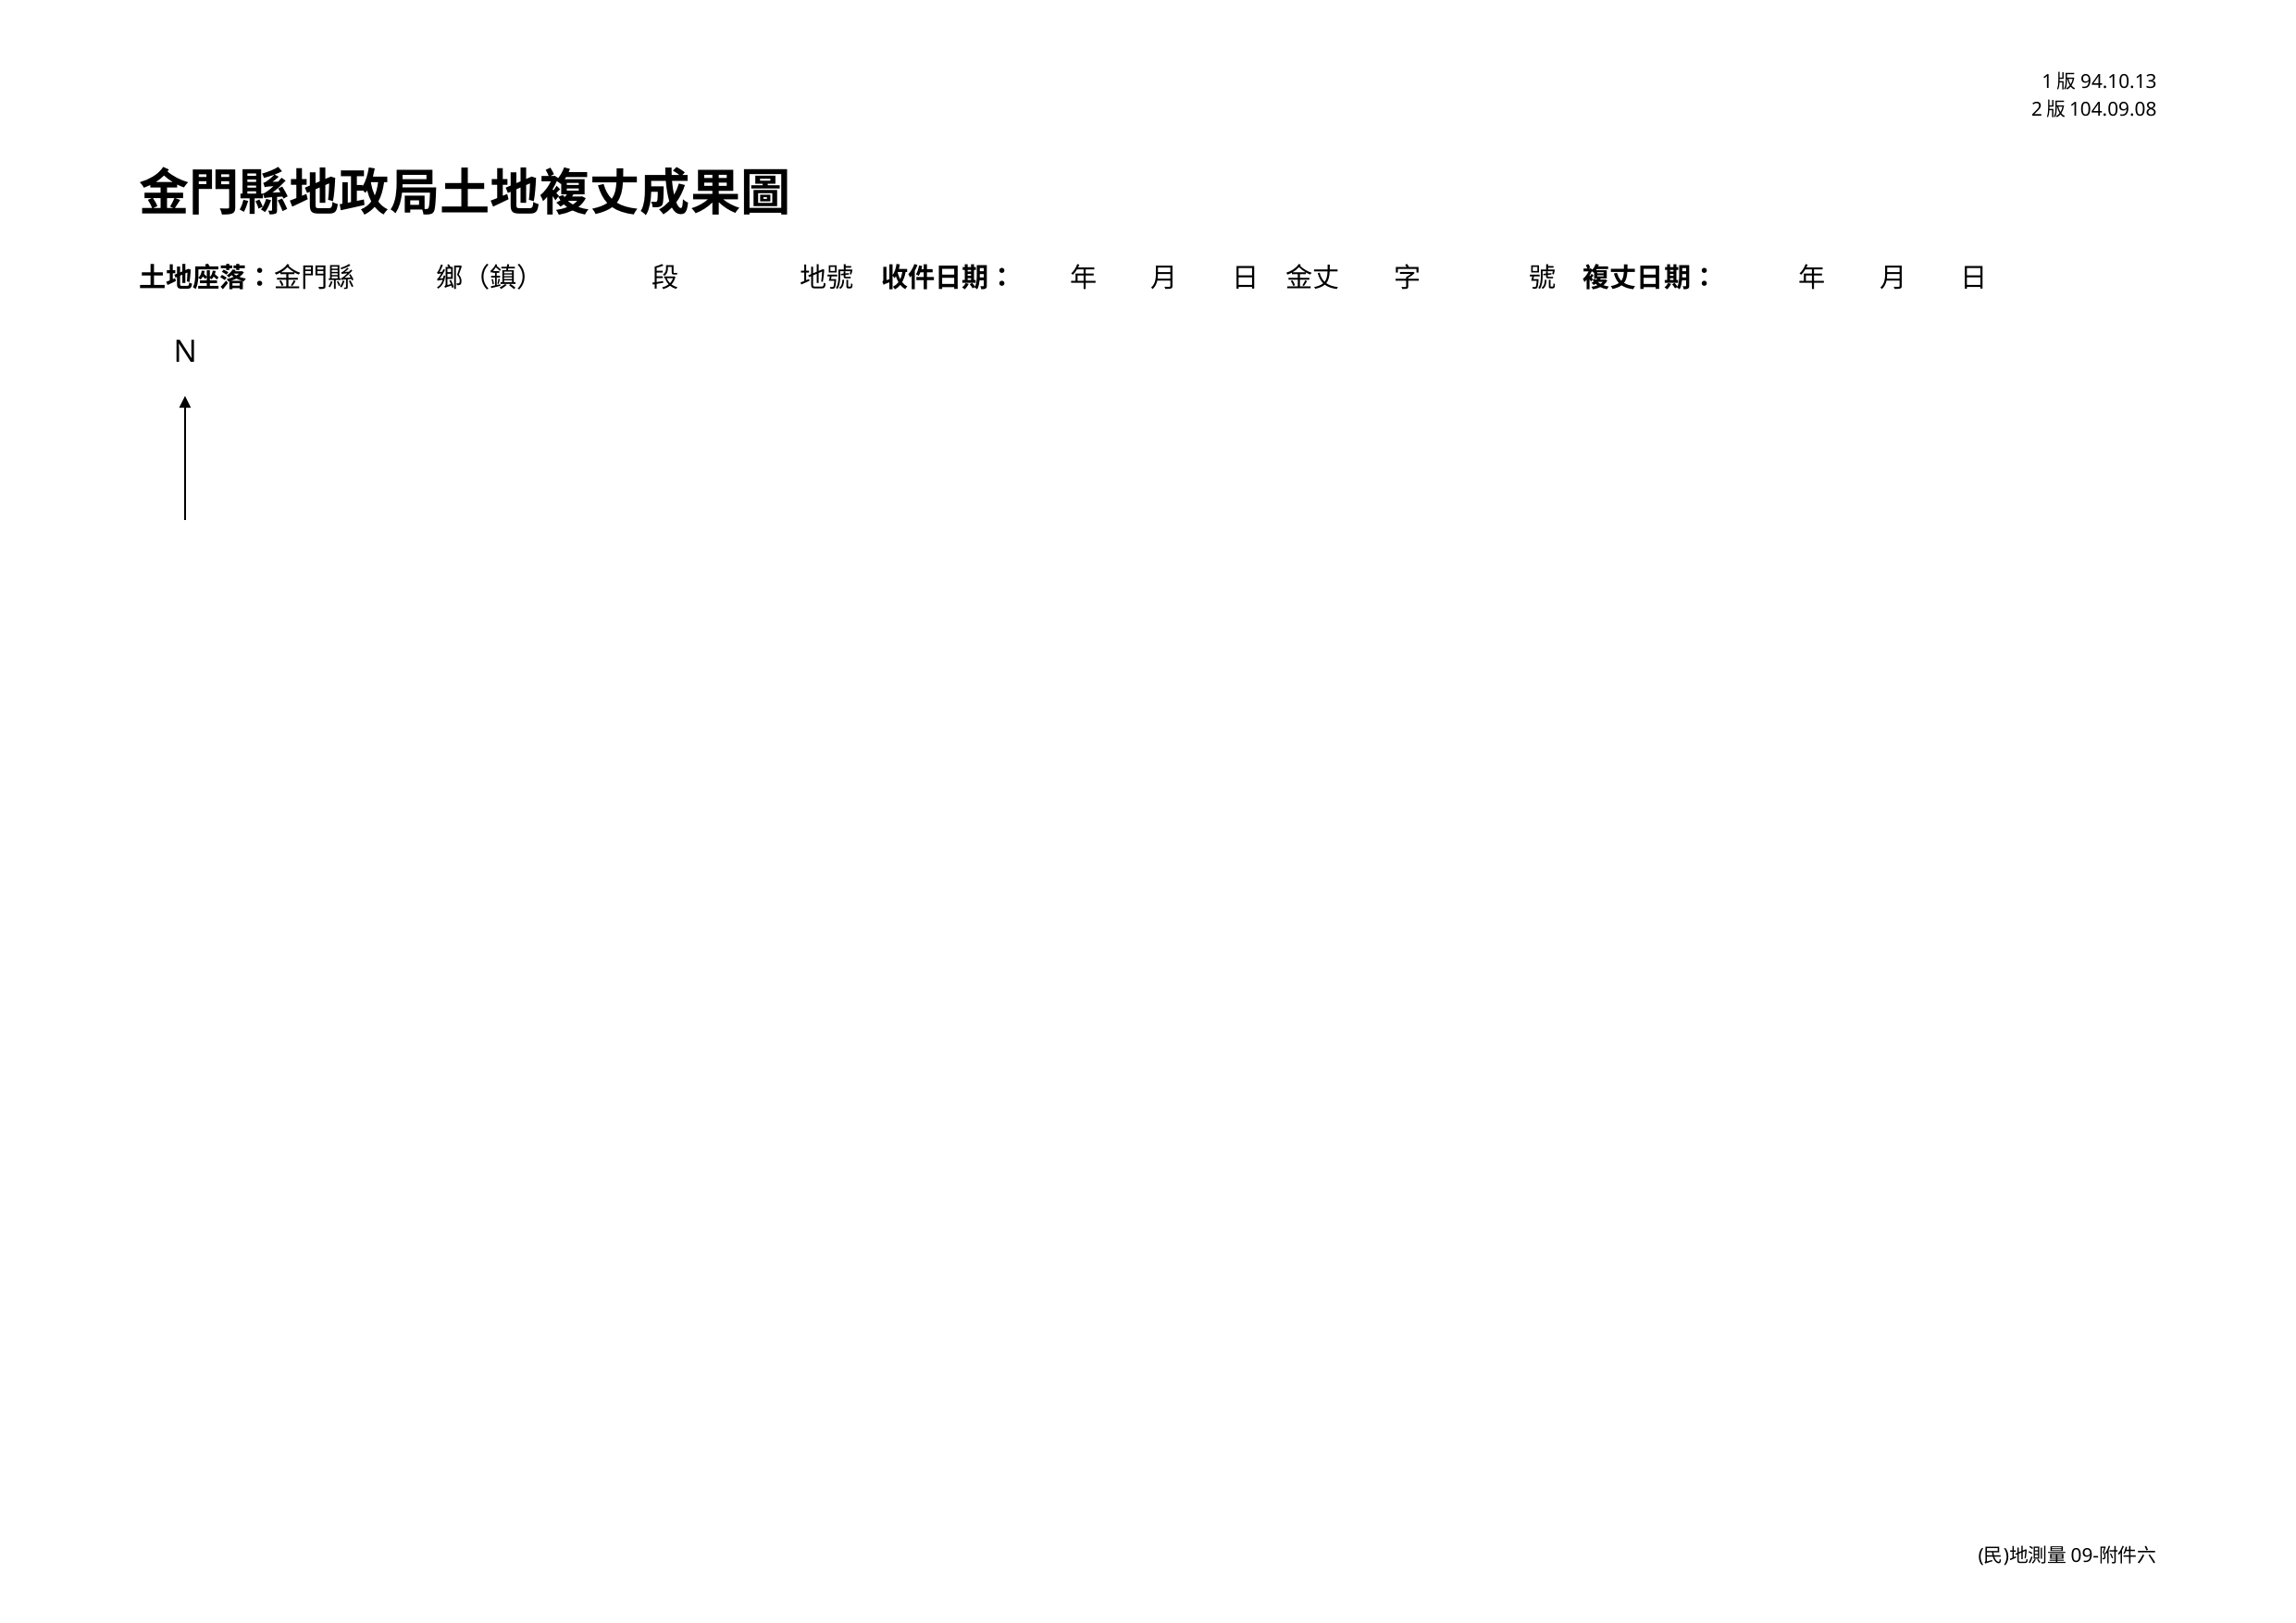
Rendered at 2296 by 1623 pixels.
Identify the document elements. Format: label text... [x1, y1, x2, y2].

text 土地座落：金門縣 鄉（鎮） 段 地號 收件日期： 年 月 日 金丈 字 號 複丈日期： 年 月 日 [139, 242, 2156, 311]
text N [143, 329, 201, 372]
text 金門縣地政局土地複丈成果圖 [139, 137, 2156, 242]
